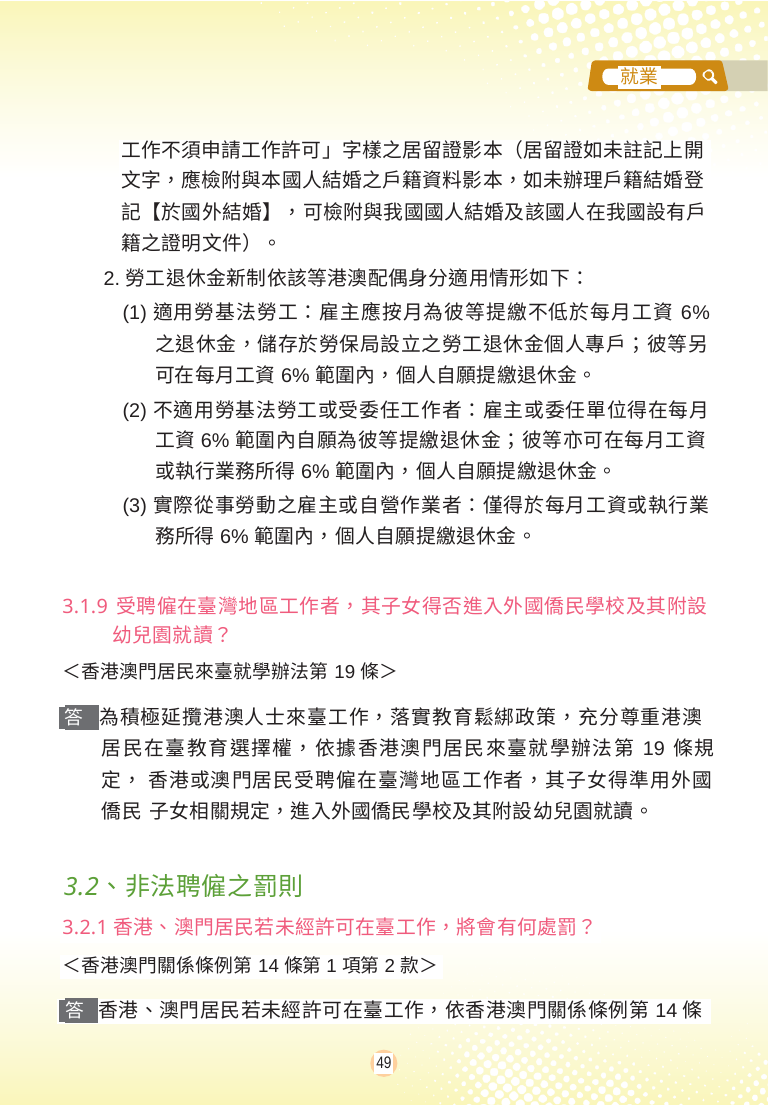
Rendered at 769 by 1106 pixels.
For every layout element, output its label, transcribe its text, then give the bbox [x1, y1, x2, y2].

text 記【於國外結婚】，可檢附與我國國人結婚及該國人在我國設有戶 [121, 202, 711, 224]
text 幼兒園就讀？ [112, 622, 712, 649]
text 3.2、非法聘僱之罰則 [63, 874, 601, 901]
text 答 香港、澳門居民若未經許可在臺工作，依香港澳門關係條例第 14 條 [59, 999, 711, 1022]
text 就業 [621, 66, 661, 87]
text 居民在臺教育選擇權，依據香港澳門居民來臺就學辦法第 19 條規定， 香港或澳門居民受聘僱在臺灣地區工作者，其子女得準用外國僑民 子女相關規定，進入外國僑民學校及其附設幼兒園就讀。 [102, 734, 714, 824]
text 49 [376, 1053, 393, 1072]
text 或執行業務所得 6% 範圍內，個人自願提繳退休金。 [155, 458, 711, 484]
text 工作不須申請工作許可」字樣之居留證影本（居留證如未註記上開 [121, 140, 711, 161]
text (3) 實際從事勞動之雇主或自營作業者：僅得於每月工資或執行業 務所得 6% 範圍內，個人自願提繳退休金。 [122, 491, 710, 549]
text 答 為積極延攬港澳人士來臺工作，落實教育鬆綁政策，充分尊重港澳 [59, 707, 716, 729]
text ＜香港澳門關係條例第 14 條第 1 項第 2 款＞ [62, 955, 443, 977]
text (2) 不適用勞基法勞工或受委任工作者：雇主或委任單位得在每月 工資 6% 範圍內自願為彼等提繳退休金；彼等亦可在每月工資 [122, 396, 710, 453]
text 籍之證明文件）。 [121, 229, 711, 256]
text (1) 適用勞基法勞工：雇主應按月為彼等提繳不低於每月工資 6% 之退休金，儲存於勞保局設立之勞工退休金個人專戶；彼等另 可在每月工資 6% 範圍內，個人自願提繳退休金。 [122, 298, 709, 388]
text 3.2.1 香港、澳門居民若未經許可在臺工作，將會有何處罰？ [62, 913, 601, 941]
text 3.1.9 受聘僱在臺灣地區工作者，其子女得否進入外國僑民學校及其附設 [62, 596, 712, 618]
text 2. 勞工退休金新制依該等港澳配偶身分適用情形如下： [103, 264, 711, 291]
text ＜香港澳門居民來臺就學辦法第 19 條＞ [62, 659, 712, 684]
text 文字，應檢附與本國人結婚之戶籍資料影本，如未辦理戶籍結婚登 [121, 167, 711, 194]
